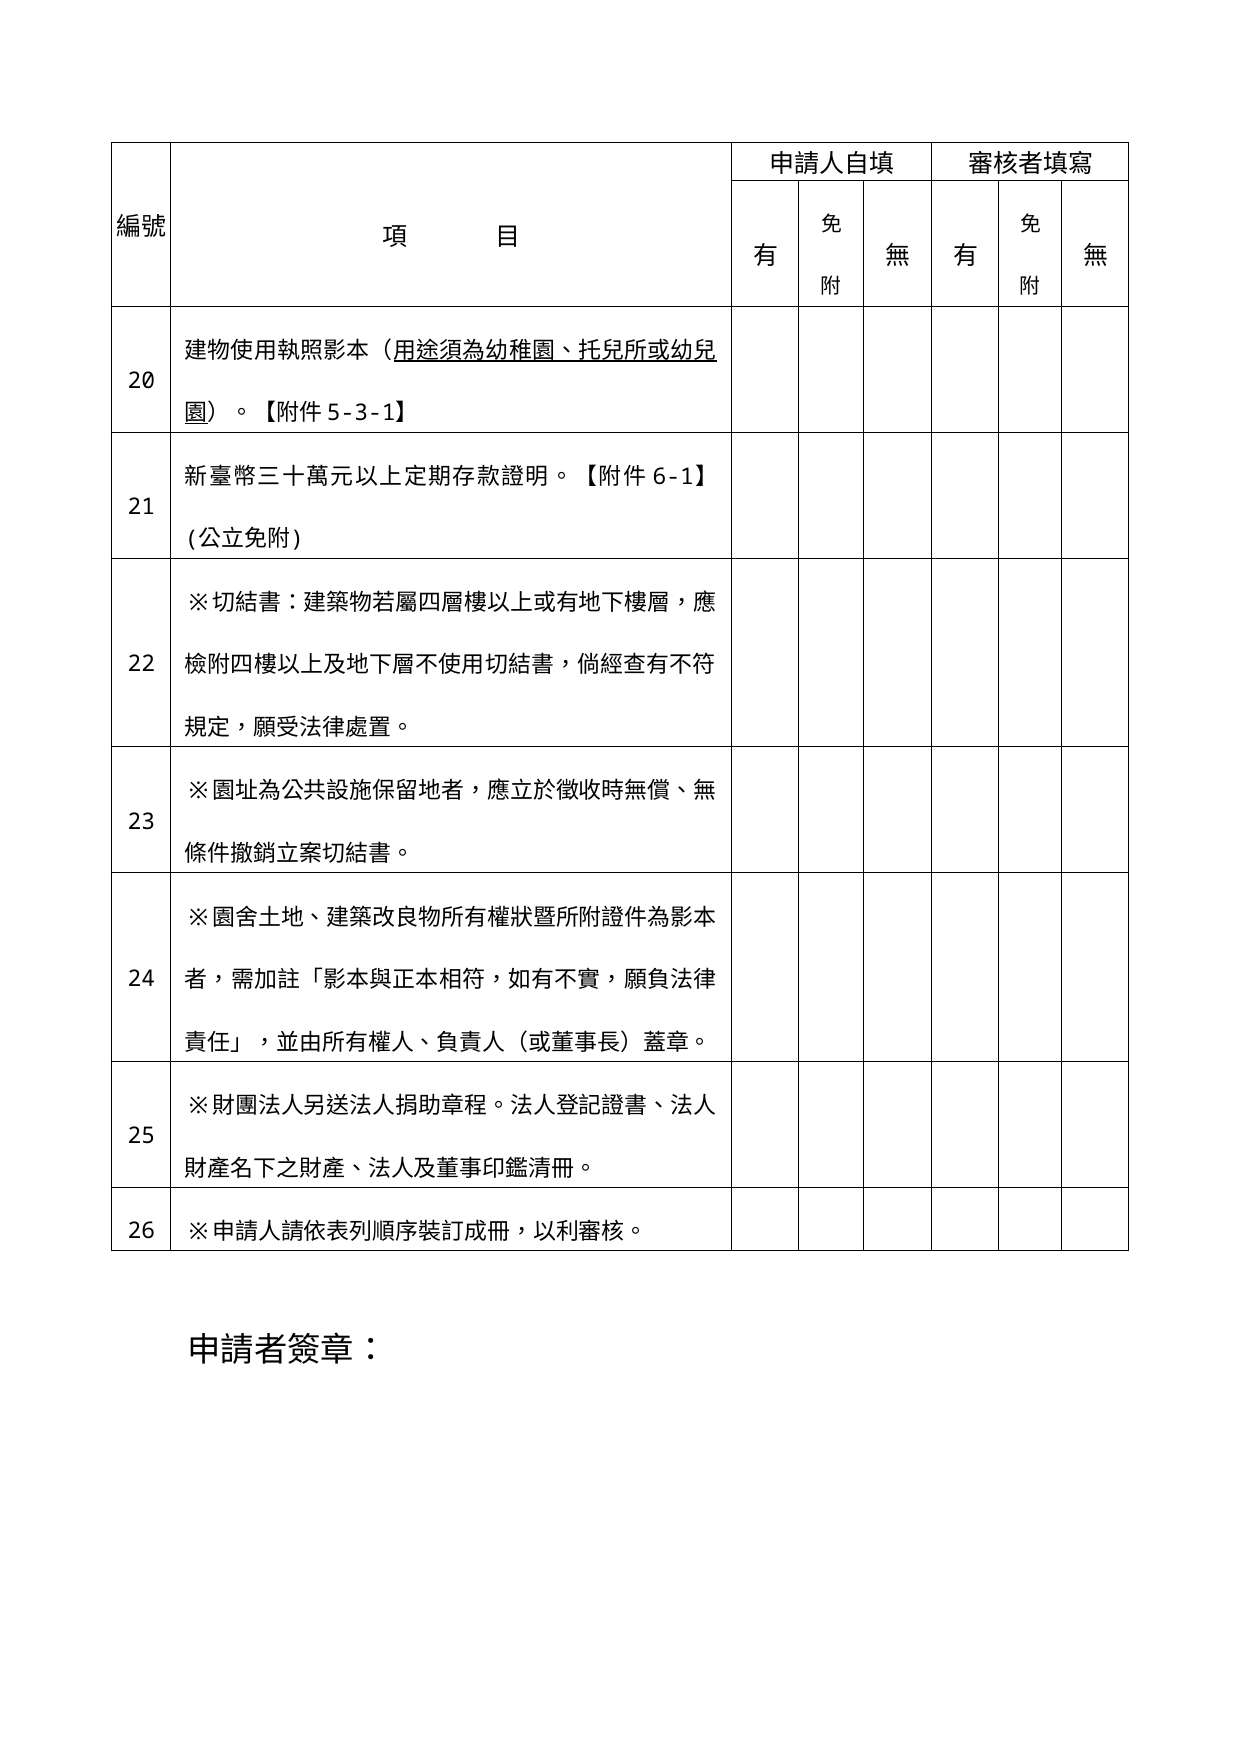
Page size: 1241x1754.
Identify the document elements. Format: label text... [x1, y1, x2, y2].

table_cell [932, 747, 998, 872]
table_cell 有 [732, 181, 798, 306]
table_cell [932, 433, 998, 558]
table_cell 24 [112, 873, 170, 1061]
table_cell [732, 307, 798, 432]
table_cell [732, 1062, 798, 1187]
table_cell [1062, 873, 1128, 1061]
table_cell ※財團法人另送法人捐助章程。法人登記證書、法人財產名下之財產、法人及董事印鑑清冊。 [171, 1062, 731, 1187]
table_cell [864, 747, 931, 872]
table_cell [732, 433, 798, 558]
table_cell [999, 1188, 1061, 1250]
table_cell [799, 873, 863, 1061]
table_cell [864, 1062, 931, 1187]
table_cell [932, 873, 998, 1061]
table_cell [1062, 307, 1128, 432]
table_cell 無 [1062, 181, 1128, 306]
table_cell [1062, 747, 1128, 872]
table_cell [864, 559, 931, 746]
table_cell 建物使用執照影本（用途須為幼稚園、托兒所或幼兒園）。【附件5-3-1】 [171, 307, 731, 432]
table_cell [932, 1188, 998, 1250]
table_cell [799, 1188, 863, 1250]
table_header 編號 [112, 143, 170, 306]
table_cell 23 [112, 747, 170, 872]
table_cell [1062, 1062, 1128, 1187]
table_header 項 目 [171, 143, 731, 306]
table_header 審核者填寫 [932, 143, 1128, 179]
table_cell [864, 433, 931, 558]
table_cell [999, 747, 1061, 872]
table_cell 25 [112, 1062, 170, 1187]
table_cell [932, 307, 998, 432]
table_cell [799, 1062, 863, 1187]
table_cell [932, 1062, 998, 1187]
table_cell 新臺幣三十萬元以上定期存款證明。【附件6-1】(公立免附) [171, 433, 731, 558]
table_cell [932, 559, 998, 746]
table_cell [864, 873, 931, 1061]
table_cell [799, 307, 863, 432]
table_cell [1062, 433, 1128, 558]
table_cell [999, 873, 1061, 1061]
table_cell [864, 307, 931, 432]
table_cell [999, 1062, 1061, 1187]
table_cell ※切結書：建築物若屬四層樓以上或有地下樓層，應檢附四樓以上及地下層不使用切結書，倘經查有不符規定，願受法律處置。 [171, 559, 731, 746]
table_cell [799, 747, 863, 872]
table_cell 無 [864, 181, 931, 306]
table_cell [732, 1188, 798, 1250]
table_cell [732, 873, 798, 1061]
table_cell [864, 1188, 931, 1250]
table_cell 有 [932, 181, 998, 306]
table_cell [999, 433, 1061, 558]
table_cell ※申請人請依表列順序裝訂成冊，以利審核。 [171, 1188, 731, 1250]
table_cell 26 [112, 1188, 170, 1250]
table_cell [799, 559, 863, 746]
text 申請者簽章： [187, 1322, 1053, 1371]
table_cell [799, 433, 863, 558]
table_cell [1062, 559, 1128, 746]
table_cell 免附 [799, 181, 863, 306]
table_cell 免附 [999, 181, 1061, 306]
table_cell [732, 559, 798, 746]
table_cell 22 [112, 559, 170, 746]
table_cell [732, 747, 798, 872]
table_cell ※園址為公共設施保留地者，應立於徵收時無償、無條件撤銷立案切結書。 [171, 747, 731, 872]
table_cell [999, 307, 1061, 432]
table_cell ※園舍土地、建築改良物所有權狀暨所附證件為影本者，需加註「影本與正本相符，如有不實，願負法律責任」，並由所有權人、負責人（或董事長）蓋章。 [171, 873, 731, 1061]
table_cell [1062, 1188, 1128, 1250]
table_cell 21 [112, 433, 170, 558]
table_cell 20 [112, 307, 170, 432]
table_header 申請人自填 [732, 143, 931, 179]
table_cell [999, 559, 1061, 746]
